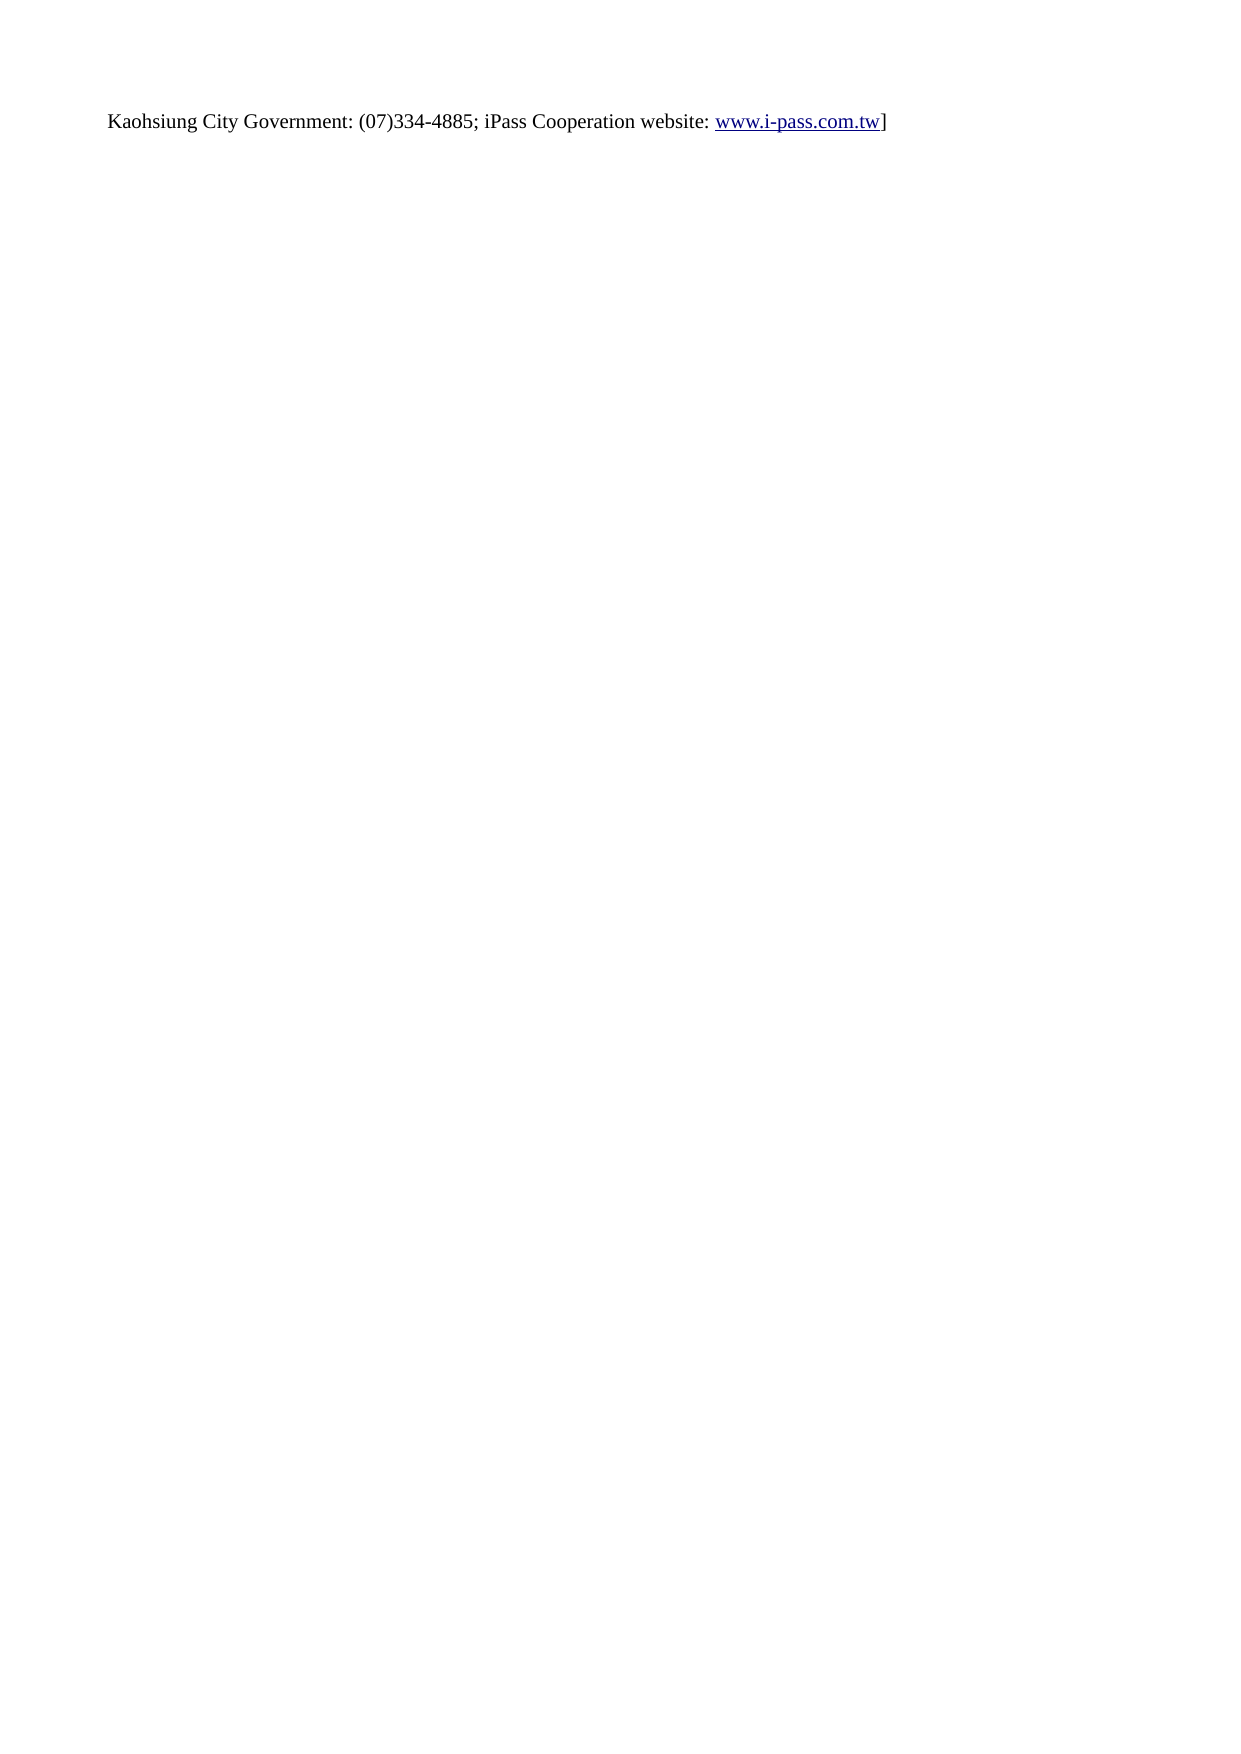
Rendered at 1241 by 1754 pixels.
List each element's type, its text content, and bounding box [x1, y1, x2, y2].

text Kaohsiung City Government: (07)334-4885; iPass Cooperation website: www.i-pass.com.tw] [107, 79, 1152, 142]
